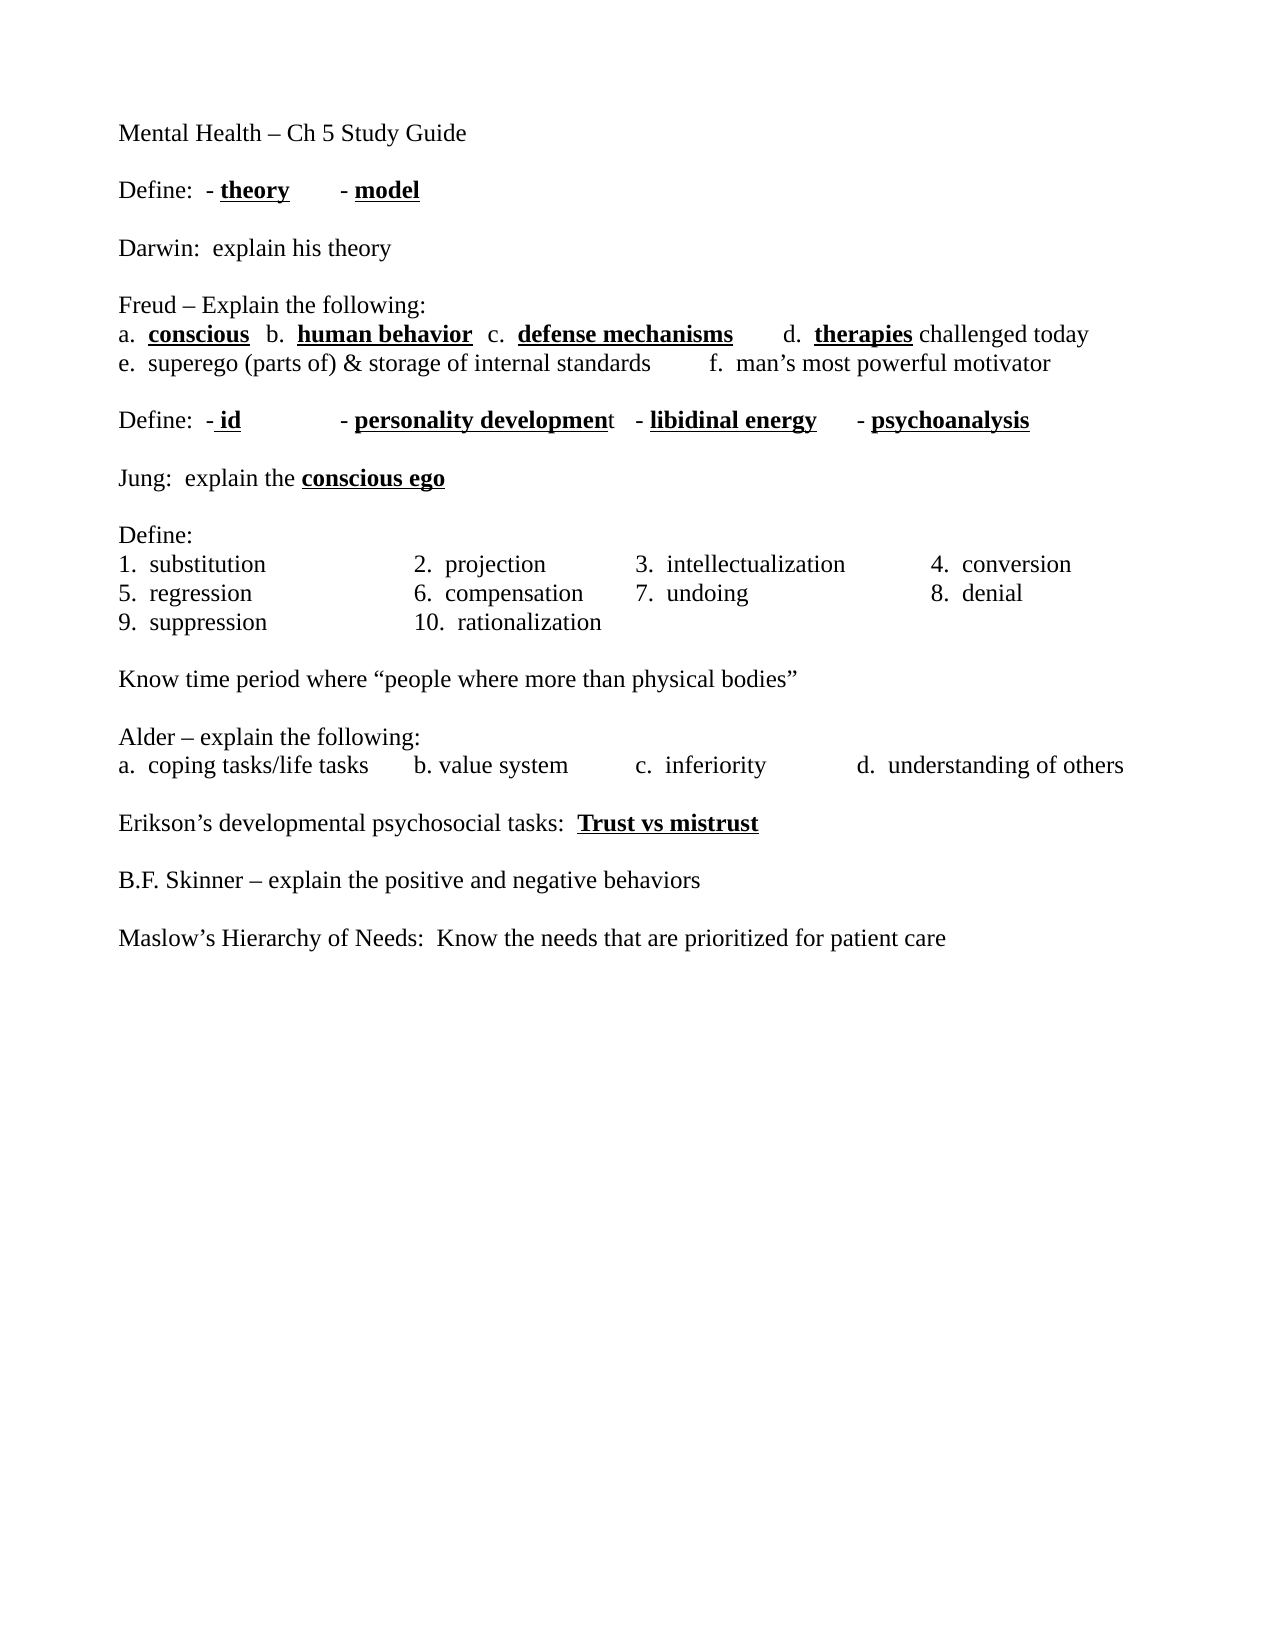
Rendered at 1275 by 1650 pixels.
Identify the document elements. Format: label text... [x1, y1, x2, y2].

text Darwin: explain his theory [118, 233, 1157, 262]
text Define: - theory - model [118, 176, 1157, 204]
text a. conscious b. human behavior c. defense mechanisms d. therapies challenged today [118, 319, 1157, 348]
text Maslow’s Hierarchy of Needs: Know the needs that are prioritized for patient care [118, 923, 1157, 952]
text Erikson’s developmental psychosocial tasks: Trust vs mistrust [118, 808, 1157, 837]
text a. coping tasks/life tasks b. value system c. inferiority d. understanding of others [118, 751, 1157, 779]
text Define: [118, 521, 1157, 549]
text Know time period where “people where more than physical bodies” [118, 664, 1157, 693]
text Freud – Explain the following: [118, 291, 1157, 319]
text B.F. Skinner – explain the positive and negative behaviors [118, 866, 1157, 894]
text 5. regression 6. compensation 7. undoing 8. denial [118, 578, 1157, 607]
text Jung: explain the conscious ego [118, 463, 1157, 492]
text Alder – explain the following: [118, 722, 1157, 751]
text e. superego (parts of) & storage of internal standards f. man’s most powerful motivator [118, 348, 1157, 377]
text 9. suppression 10. rationalization [118, 607, 1157, 636]
text Define: - id - personality development - libidinal energy - psychoanalysis [118, 406, 1157, 434]
text 1. substitution 2. projection 3. intellectualization 4. conversion [118, 549, 1157, 578]
text Mental Health – Ch 5 Study Guide [118, 118, 1157, 147]
